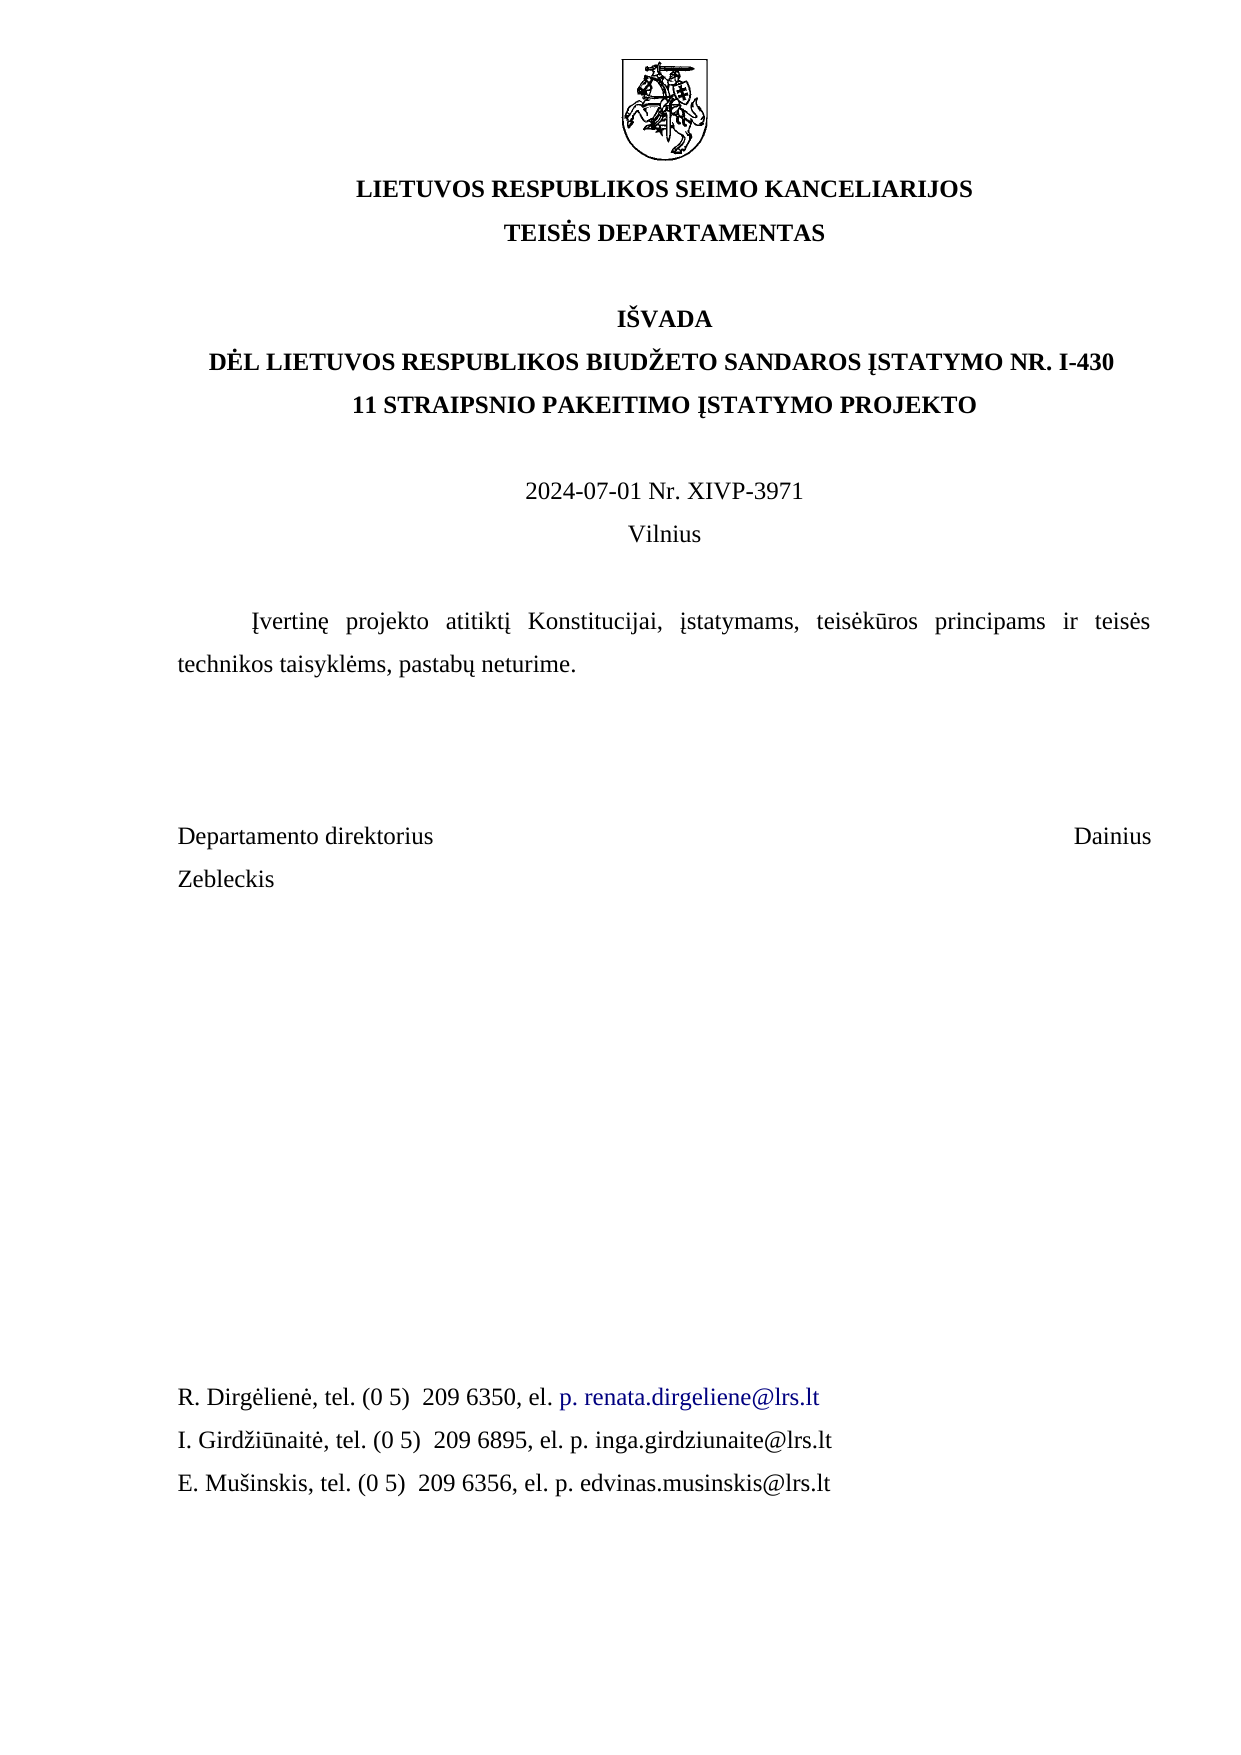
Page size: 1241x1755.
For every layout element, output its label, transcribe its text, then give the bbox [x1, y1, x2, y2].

text Įvertinę projekto atitiktį Konstitucijai, įstatymams, teisėkūros principams ir teisės technikos taisyklėms, pastabų neturime. [177, 606, 1152, 678]
text R. Dirgėlienė, tel. (0 5) 209 6350, el. p. renata.dirgeliene@lrs.lt [177, 1382, 1152, 1411]
text IŠVADA [177, 304, 1152, 333]
subtitle TEISĖS DEPARTAMENTAS [177, 218, 1152, 246]
text Vilnius [177, 519, 1152, 548]
text LIETUVOS RESPUBLIKOS SEIMO KANCELIARIJOS [177, 174, 1152, 203]
text Departamento direktorius Dainius Zebleckis [177, 821, 1152, 893]
text E. Mušinskis, tel. (0 5) 209 6356, el. p. edvinas.musinskis@lrs.lt [177, 1468, 1152, 1497]
text 2024-07-01 Nr. XIVP-3971 [177, 476, 1152, 505]
text DĖL LIETUVOS RESPUBLIKOS BIUDŽETO SANDAROS ĮSTATYMO NR. I-430 [177, 347, 1152, 376]
text I. Girdžiūnaitė, tel. (0 5) 209 6895, el. p. inga.girdziunaite@lrs.lt [177, 1425, 1152, 1454]
text 11 STRAIPSNIO PAKEITIMO ĮSTATYMO PROJEKTO [177, 390, 1152, 419]
